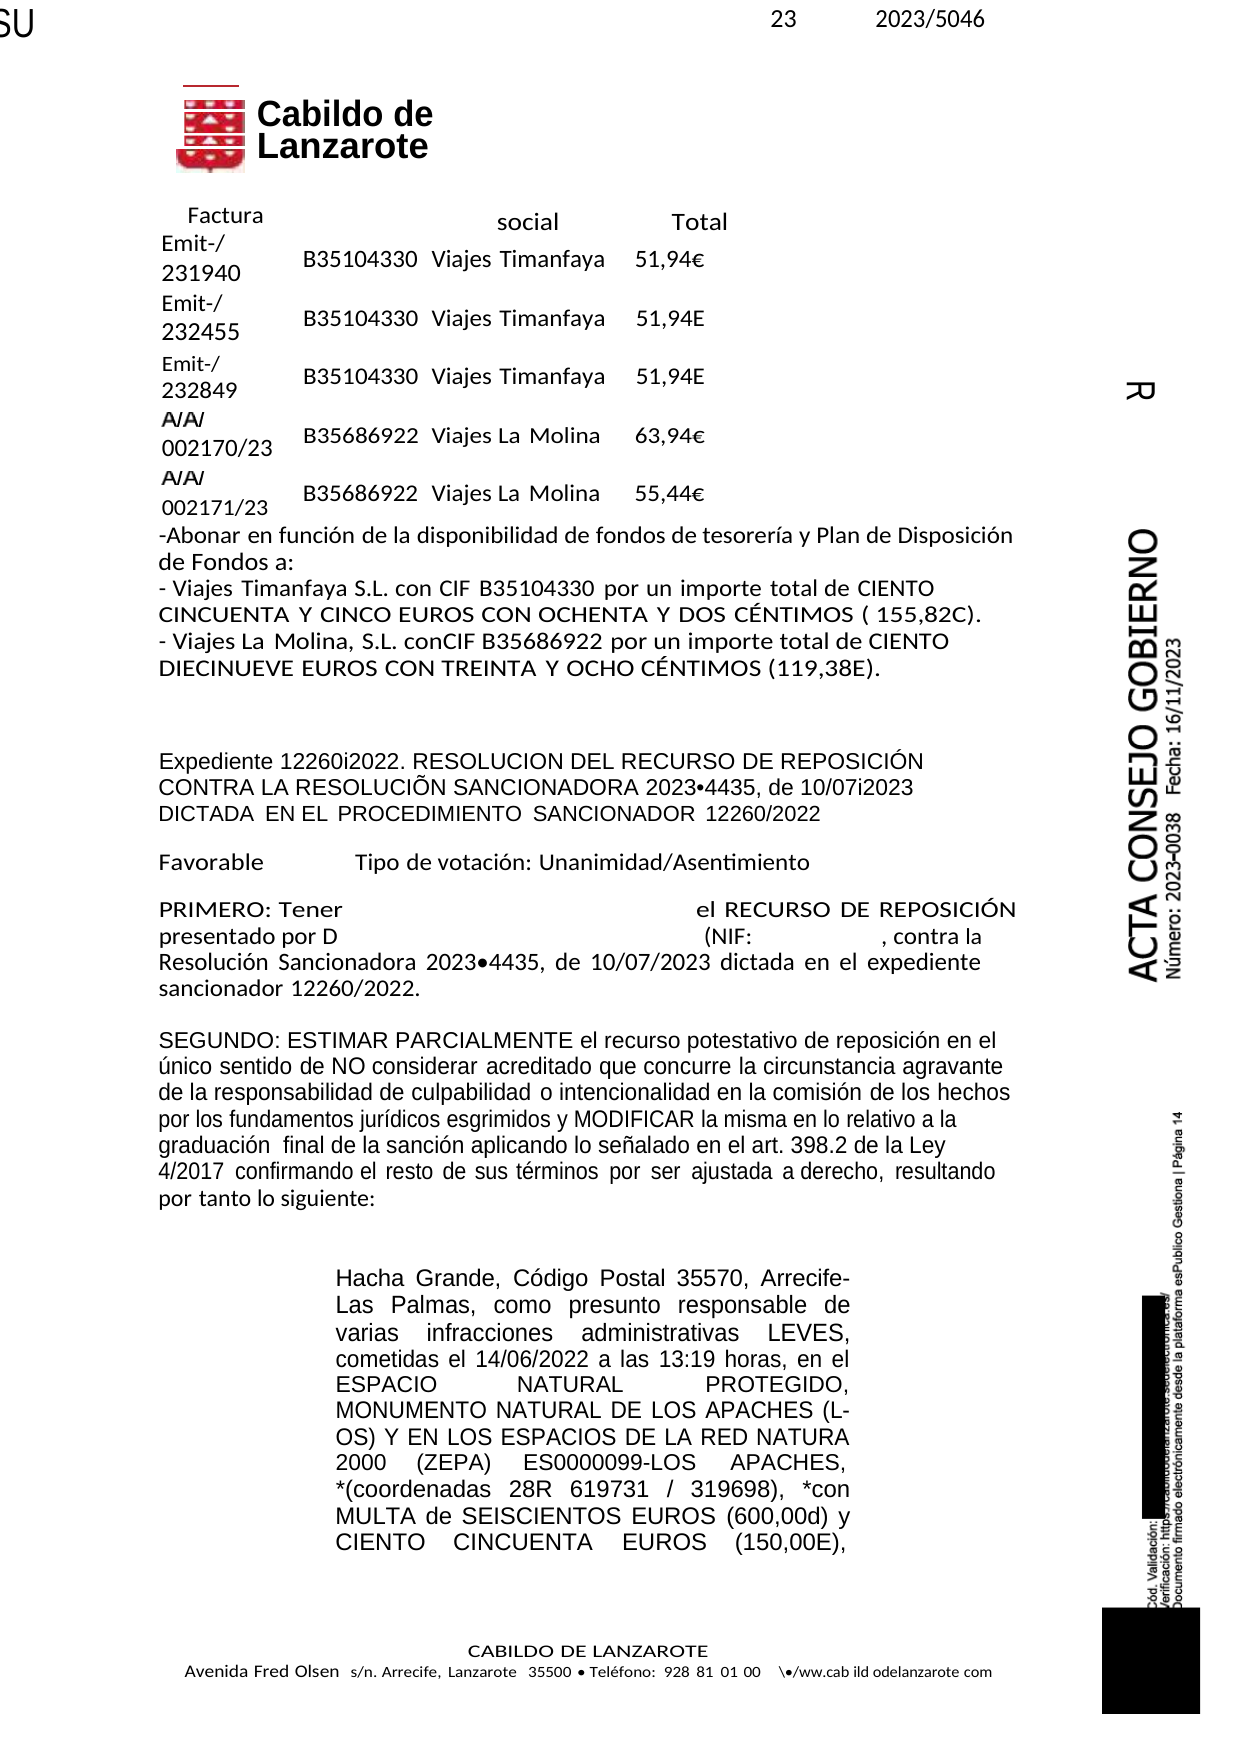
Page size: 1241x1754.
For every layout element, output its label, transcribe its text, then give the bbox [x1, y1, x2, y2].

text Emit-/ [161, 290, 276, 317]
text Viajes Timanfaya [431, 361, 621, 390]
text Viajes La Molina [431, 479, 621, 508]
text 55,44€ [621, 479, 704, 508]
text -Abonar en función de la disponibilidad de fondos de tesorería y Plan de Disposición [158, 521, 1196, 548]
text 51,94E [621, 303, 705, 332]
text B35104330 [303, 303, 425, 332]
text Emit-/ [162, 351, 276, 376]
text 31/07/20 [770, 0, 867, 4]
text Favorable Tipo de votación: Unanimidad/Asentimiento [158, 847, 1128, 876]
text 232849 [161, 376, 276, 404]
text 63,94€ [621, 421, 704, 449]
text Viajes Timanfaya [431, 243, 621, 274]
text 002171/23 [162, 493, 1196, 521]
text Viajes Timanfaya [431, 303, 621, 332]
text 23 [770, 6, 867, 32]
picture [184, 112, 245, 146]
subtitle [1184, 548, 1196, 576]
text FACT- [875, 0, 987, 4]
text presentado por D (NIF: , contra la Resolución Sancionadora 2023•4435, de 10/07/2023 dictada en el expediente sancionador 12260/2022. [158, 924, 982, 1002]
text 51,94E [621, 361, 705, 390]
text B35104330 [303, 361, 425, 390]
subtitle 002170/23 [162, 433, 276, 463]
subtitle 232455 [161, 317, 276, 346]
text B35104330 [303, 243, 425, 274]
picture [184, 100, 245, 109]
picture [1128, 529, 1184, 983]
text *(coordenadas 28R 619731 / 319698), *con MULTA de SEISCIENTOS EUROS (600,00d) y CIENTO CINCUENTA EUROS (150,00E), [335, 1477, 850, 1555]
list Viajes Timanfaya S.L. con CIF B35104330 por un importe total de CIENTO [158, 576, 1128, 602]
picture [176, 149, 245, 173]
picture [1102, 1112, 1200, 1714]
subtitle de Fondos a: [158, 548, 1128, 576]
picture [161, 412, 205, 427]
text 51,94€ [621, 243, 704, 274]
text 2023/5046 [875, 6, 987, 32]
list Viajes La Molina, S.L. conCIF B35686922 por un importe total de CIENTO [158, 628, 1128, 654]
text CINCUENTA Y CINCO EUROS CON OCHENTA Y DOS CÉNTIMOS ( 155,82C). [158, 602, 1128, 628]
text B35686922 [303, 421, 425, 449]
text R [1118, 381, 1165, 404]
text DIECINUEVE EUROS CON TREINTA Y OCHO CÉNTIMOS (119,38E). [158, 654, 1128, 682]
text B35686922 [303, 479, 425, 508]
text PRIMERO: Tener el RECURSO DE REPOSICIÓN [158, 896, 1128, 923]
text social Total [497, 206, 1196, 236]
text Factura Emit-/ 231940 [161, 200, 272, 287]
picture [161, 471, 205, 485]
text Viajes La Molina [431, 421, 621, 449]
text SEGUNDO: ESTIMAR PARCIALMENTE el recurso potestativo de reposición en el único sentido de NO considerar acreditado que concurre la circunstancia agravante de la responsabilidad de culpabilidad o intencionalidad en la comisión de los hechos por los fundamentos jurídicos esgrimidos y MODIFICAR la misma en lo relativo a la graduación final de la sanción aplicando lo señalado en el art. 398.2 de la Ley 4/2017 confirmando el resto de sus términos por ser ajustada a derecho, resultando por tanto lo siguiente: [158, 1028, 1012, 1212]
text Expediente 12260i2022. RESOLUCION DEL RECURSO DE REPOSICIÓN CONTRA LA RESOLUCIÕN SANCIONADORA 2023•4435, de 10/07i2023 DICTADA EN EL PROCEDIMIENTO SANCIONADOR 12260/2022 [158, 748, 975, 826]
text Hacha Grande, Código Postal 35570, Arrecife- Las Palmas, como presunto responsable de varias infracciones administrativas LEVES, cometidas el 14/06/2022 a las 13:19 horas, en el ESPACIO NATURAL PROTEGIDO, MONUMENTO NATURAL DE LOS APACHES (L- OS) Y EN LOS ESPACIOS DE LA RED NATURA 2000 (ZEPA) ES0000099-LOS APACHES, [335, 1265, 851, 1475]
